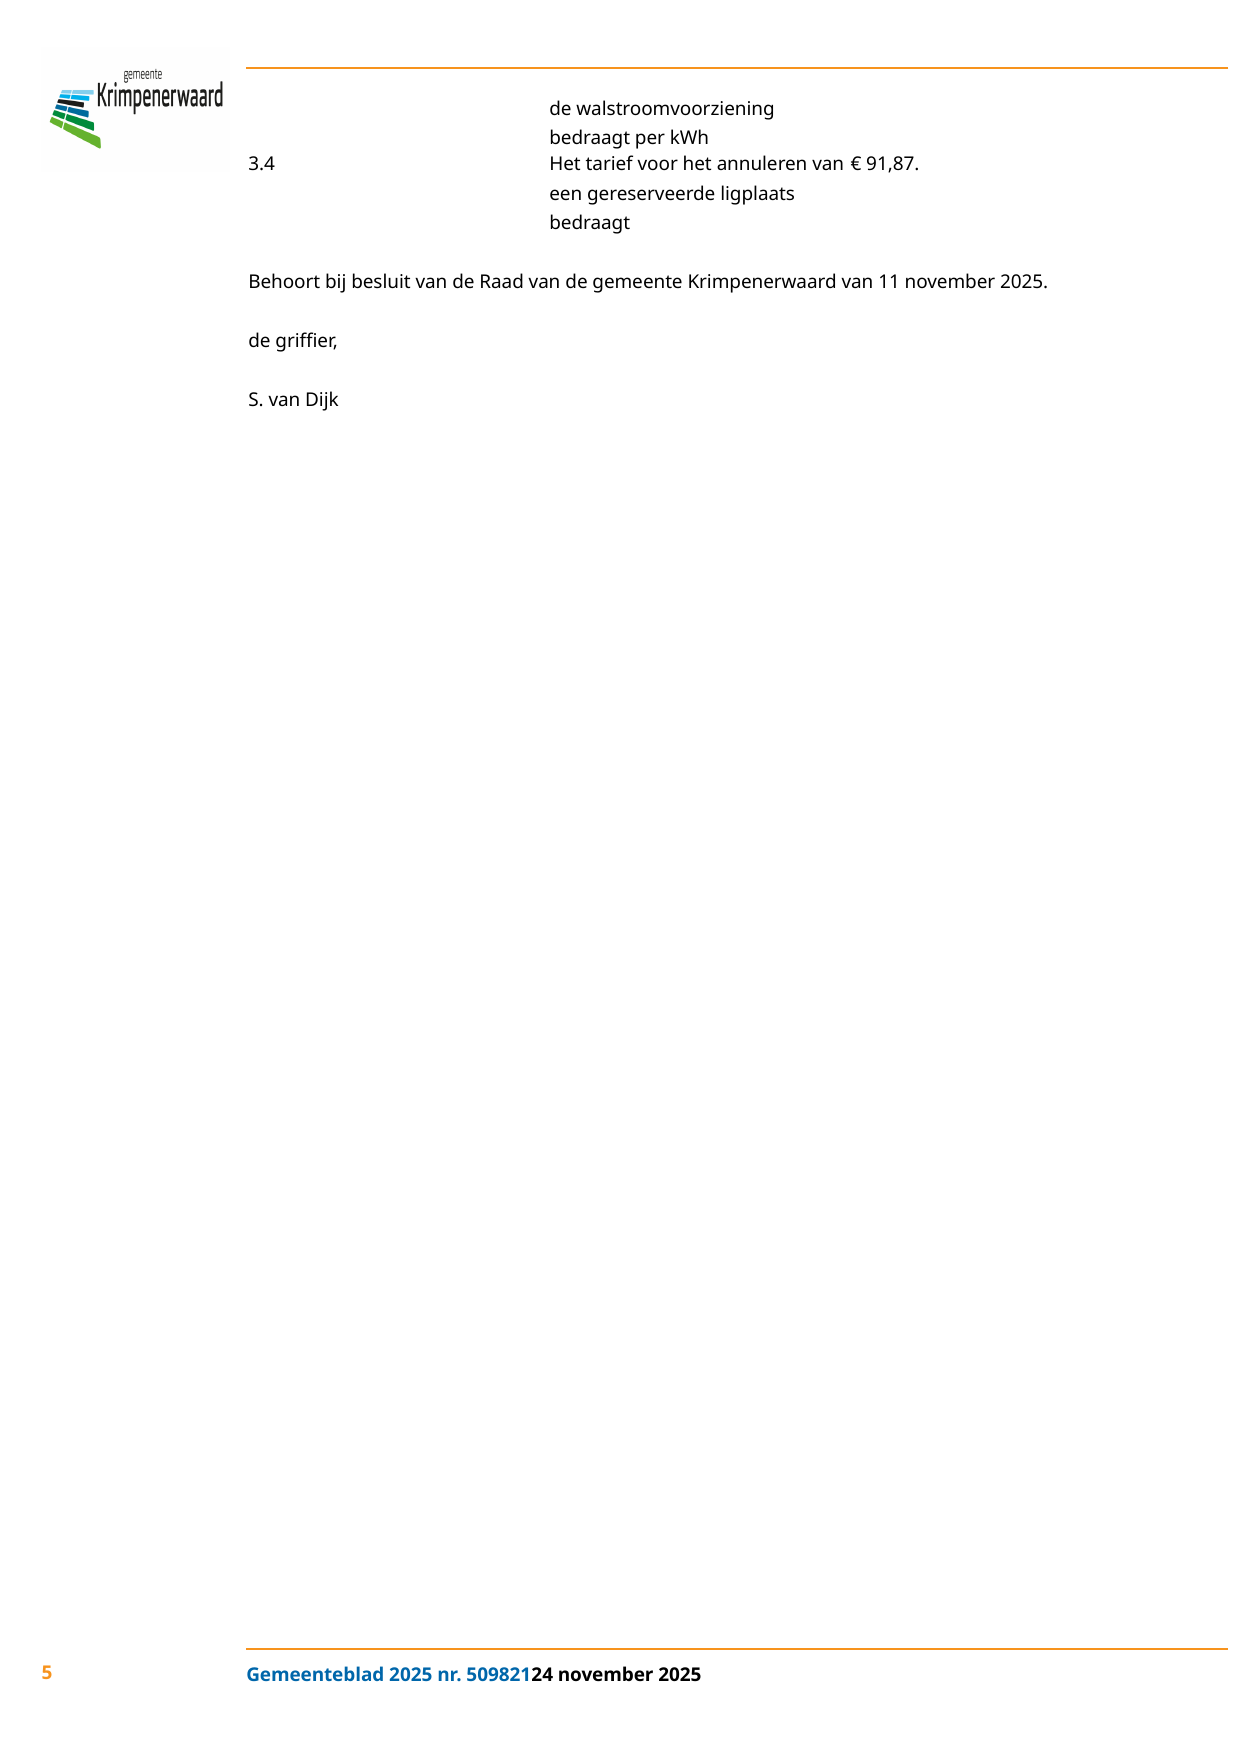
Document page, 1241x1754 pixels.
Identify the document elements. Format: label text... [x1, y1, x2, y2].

table_cell Het tarief voor het annuleren van een gereserveerde ligplaats bedraagt [549, 150, 850, 235]
text S. van Dijk [248, 386, 1152, 412]
table_cell 3.4 [248, 150, 549, 235]
text de griffier, [248, 327, 1152, 353]
table_cell de walstroomvoorziening bedraagt per kWh [549, 95, 850, 150]
text Behoort bij besluit van de Raad van de gemeente Krimpenerwaard van 11 november 2025. [248, 268, 1152, 293]
picture [41, 47, 231, 172]
table_cell [248, 95, 549, 150]
table_cell [850, 95, 1152, 150]
table_cell € 91,87. [850, 150, 1152, 235]
